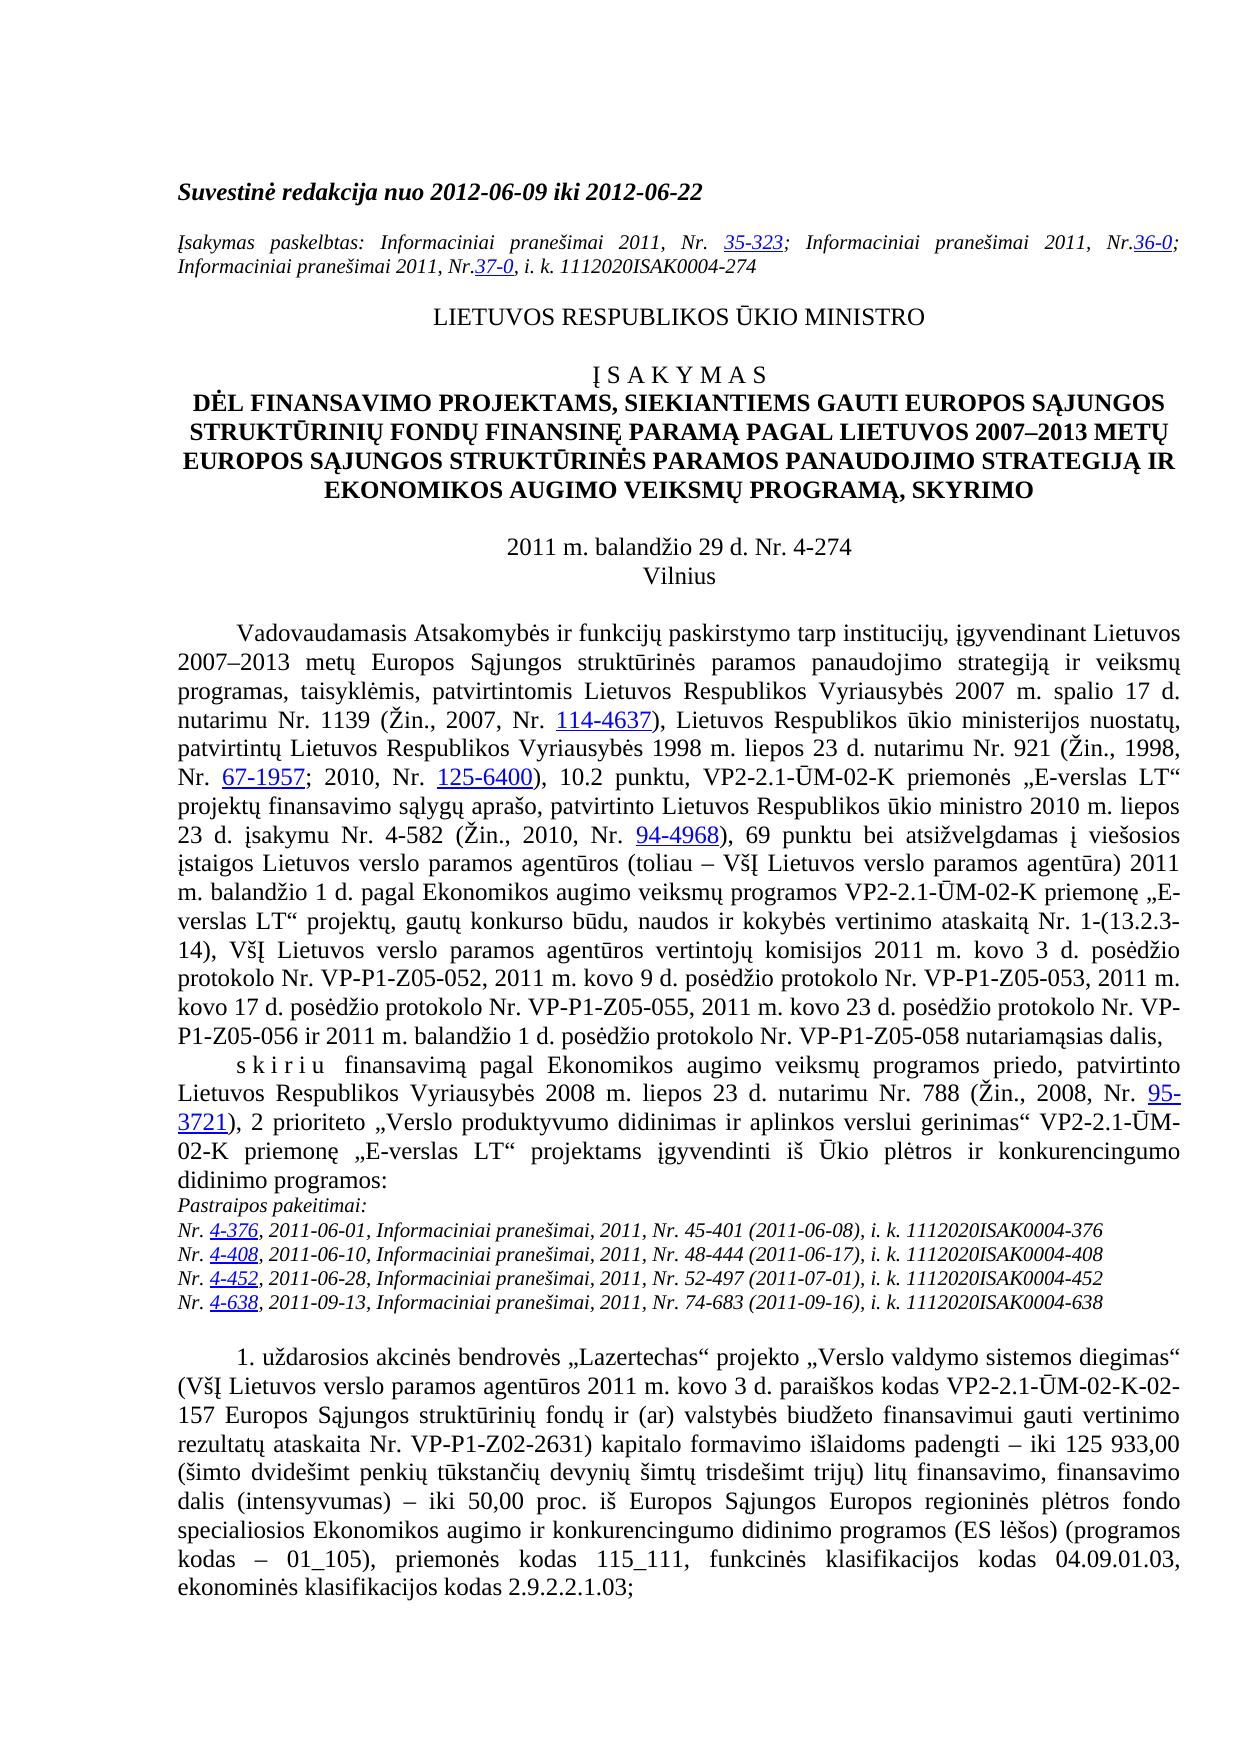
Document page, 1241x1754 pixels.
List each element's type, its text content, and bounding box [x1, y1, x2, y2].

text Suvestinė redakcija nuo 2012-06-09 iki 2012-06-22 [177, 177, 1181, 206]
text ĮSAKYMAS [177, 360, 1181, 388]
text Nr. 4-376, 2011-06-01, Informaciniai pranešimai, 2011, Nr. 45-401 (2011-06-08), i. k. 1112020ISAK0004-376 [177, 1217, 1181, 1242]
text Pastraipos pakeitimai: [177, 1193, 1181, 1217]
text LIETUVOS RESPUBLIKOS ŪKIO MINISTRO [177, 302, 1181, 331]
text Vadovaudamasis Atsakomybės ir funkcijų paskirstymo tarp institucijų, įgyvendinant Lietuvos 2007–2013 metų Europos Sąjungos struktūrinės paramos panaudojimo strategiją ir veiksmų programas, taisyklėmis, patvirtintomis Lietuvos Respublikos Vyriausybės 2007 m. spalio 17 d. nutarimu Nr. 1139 (Žin., 2007, Nr. 114-4637), Lietuvos Respublikos ūkio ministerijos nuostatų, patvirtintų Lietuvos Respublikos Vyriausybės 1998 m. liepos 23 d. nutarimu Nr. 921 (Žin., 1998, Nr. 67-1957; 2010, Nr. 125-6400), 10.2 punktu, VP2-2.1-ŪM-02-K priemonės „E-verslas LT“ projektų finansavimo sąlygų aprašo, patvirtinto Lietuvos Respublikos ūkio ministro 2010 m. liepos 23 d. įsakymu Nr. 4-582 (Žin., 2010, Nr. 94-4968), 69 punktu bei atsižvelgdamas į viešosios įstaigos Lietuvos verslo paramos agentūros (toliau – VšĮ Lietuvos verslo paramos agentūra) 2011 m. balandžio 1 d. pagal Ekonomikos augimo veiksmų programos VP2-2.1-ŪM-02-K priemonę „E-verslas LT“ projektų, gautų konkurso būdu, naudos ir kokybės vertinimo ataskaitą Nr. 1-(13.2.3-14), VšĮ Lietuvos verslo paramos agentūros vertintojų komisijos 2011 m. kovo 3 d. posėdžio protokolo Nr. VP-P1-Z05-052, 2011 m. kovo 9 d. posėdžio protokolo Nr. VP-P1-Z05-053, 2011 m. kovo 17 d. posėdžio protokolo Nr. VP-P1-Z05-055, 2011 m. kovo 23 d. posėdžio protokolo Nr. VP-P1-Z05-056 ir 2011 m. balandžio 1 d. posėdžio protokolo Nr. VP-P1-Z05-058 nutariamąsias dalis, [177, 618, 1181, 1050]
text Vilnius [177, 561, 1181, 590]
text skiriu finansavimą pagal Ekonomikos augimo veiksmų programos priedo, patvirtinto Lietuvos Respublikos Vyriausybės 2008 m. liepos 23 d. nutarimu Nr. 788 (Žin., 2008, Nr. 95-3721), 2 prioriteto „Verslo produktyvumo didinimas ir aplinkos verslui gerinimas“ VP2-2.1-ŪM-02-K priemonę „E-verslas LT“ projektams įgyvendinti iš Ūkio plėtros ir konkurencingumo didinimo programos: [177, 1050, 1181, 1193]
text 1. uždarosios akcinės bendrovės „Lazertechas“ projekto „Verslo valdymo sistemos diegimas“ (VšĮ Lietuvos verslo paramos agentūros 2011 m. kovo 3 d. paraiškos kodas VP2-2.1-ŪM-02-K-02-157 Europos Sąjungos struktūrinių fondų ir (ar) valstybės biudžeto finansavimui gauti vertinimo rezultatų ataskaita Nr. VP-P1-Z02-2631) kapitalo formavimo išlaidoms padengti – iki 125 933,00 (šimto dvidešimt penkių tūkstančių devynių šimtų trisdešimt trijų) litų finansavimo, finansavimo dalis (intensyvumas) – iki 50,00 proc. iš Europos Sąjungos Europos regioninės plėtros fondo specialiosios Ekonomikos augimo ir konkurencingumo didinimo programos (ES lėšos) (programos kodas – 01_105), priemonės kodas 115_111, funkcinės klasifikacijos kodas 04.09.01.03, ekonominės klasifikacijos kodas 2.9.2.2.1.03; [177, 1342, 1181, 1601]
text DĖL finansavimo projektams, siekiantiems gauti europos sąjungos struktūrinių fondų finansinę paramą PAGAL LIETUVOS 2007–2013 METŲ eUROPOS SĄJUNGOS STRUKTŪRINĖS PARAMOS PANAUDOJIMO STRATEGIJĄ IR EKONOMIKOS AUGIMO VEIKSMŲ PROGRAMĄ, SKYRIMO [177, 388, 1181, 503]
text Nr. 4-452, 2011-06-28, Informaciniai pranešimai, 2011, Nr. 52-497 (2011-07-01), i. k. 1112020ISAK0004-452 [177, 1266, 1181, 1290]
text Nr. 4-408, 2011-06-10, Informaciniai pranešimai, 2011, Nr. 48-444 (2011-06-17), i. k. 1112020ISAK0004-408 [177, 1242, 1181, 1266]
text Įsakymas paskelbtas: Informaciniai pranešimai 2011, Nr. 35-323; Informaciniai pranešimai 2011, Nr.36-0; Informaciniai pranešimai 2011, Nr.37-0, i. k. 1112020ISAK0004-274 [177, 230, 1181, 278]
text 2011 m. balandžio 29 d. Nr. 4-274 [177, 532, 1181, 561]
text Nr. 4-638, 2011-09-13, Informaciniai pranešimai, 2011, Nr. 74-683 (2011-09-16), i. k. 1112020ISAK0004-638 [177, 1290, 1181, 1314]
